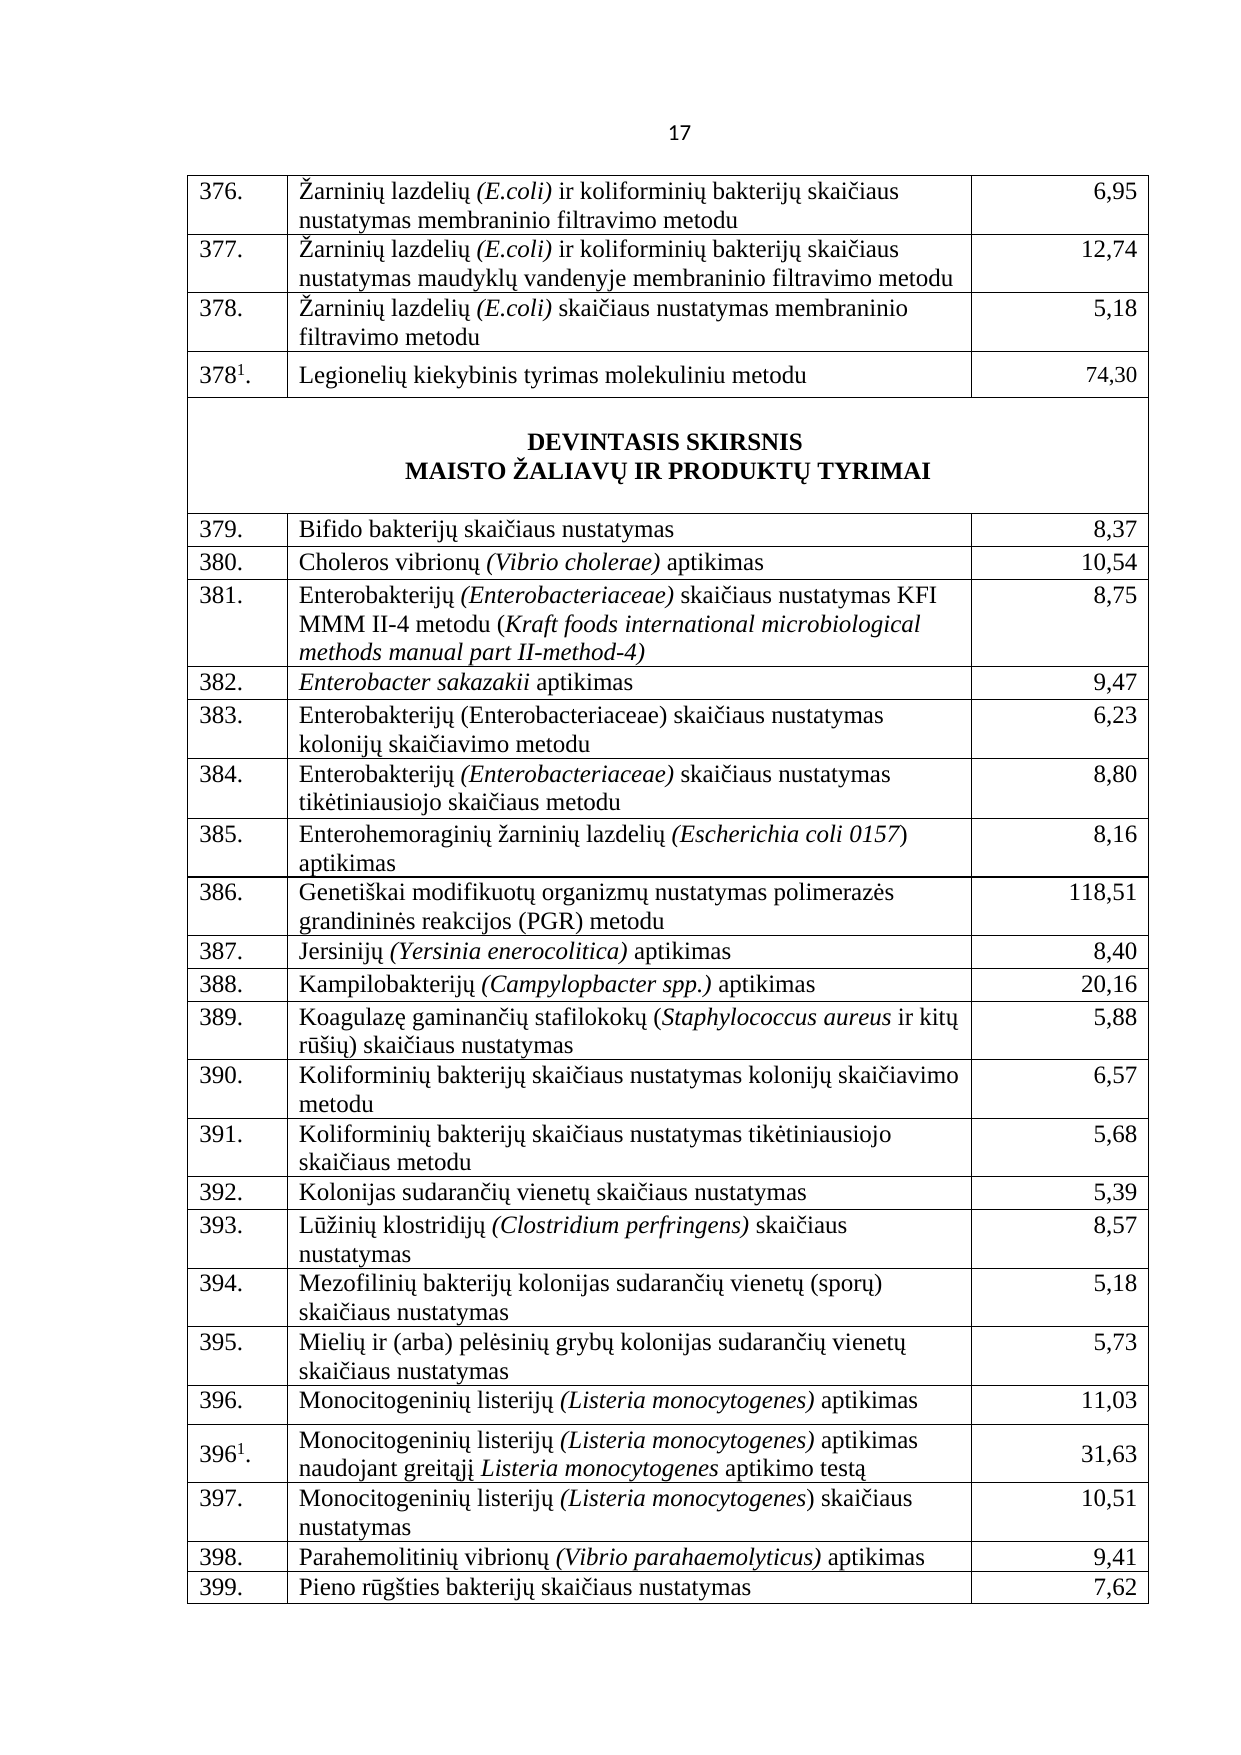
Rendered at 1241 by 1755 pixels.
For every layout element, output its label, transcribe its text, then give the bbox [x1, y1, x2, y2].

table_cell Koliforminių bakterijų skaičiaus nustatymas tikėtiniausiojo skaičiaus metodu [288, 1119, 971, 1176]
table_cell Pieno rūgšties bakterijų skaičiaus nustatymas [288, 1572, 971, 1603]
table_cell Enterobakterijų (Enterobacteriaceae) skaičiaus nustatymas tikėtiniausiojo skaičiaus metodu [288, 759, 971, 818]
table_cell 6,23 [972, 700, 1148, 758]
table_cell 10,54 [972, 547, 1148, 579]
table_cell 378. [188, 293, 287, 351]
table_cell Lūžinių klostridijų (Clostridium perfringens) skaičiaus nustatymas [288, 1210, 971, 1267]
table_cell 377. [188, 235, 287, 292]
table_cell 5,18 [972, 1269, 1148, 1326]
table_cell 397. [188, 1483, 287, 1541]
table_cell Mezofilinių bakterijų kolonijas sudarančių vienetų (sporų) skaičiaus nustatymas [288, 1269, 971, 1326]
table_cell Enterobacter sakazakii aptikimas [288, 667, 971, 699]
table_cell 391. [188, 1119, 287, 1176]
table_cell 381. [188, 580, 287, 666]
table_cell 9,41 [972, 1542, 1148, 1571]
table_cell 385. [188, 819, 287, 876]
table_cell 396. [188, 1386, 287, 1424]
table_cell 387. [188, 936, 287, 968]
table_cell DEVINTASIS SKIRSNIS MAISTO ŽALIAVŲ IR PRODUKTŲ TYRIMAI [188, 398, 1148, 513]
table_cell 390. [188, 1060, 287, 1118]
table_cell 20,16 [972, 969, 1148, 1001]
table_cell 31,63 [972, 1425, 1148, 1482]
table_cell Žarninių lazdelių (E.coli) ir koliforminių bakterijų skaičiaus nustatymas maudyklų vandenyje membraninio filtravimo metodu [288, 235, 971, 292]
table_cell 386. [188, 878, 287, 935]
table_cell Monocitogeninių listerijų (Listeria monocytogenes) aptikimas [288, 1386, 971, 1424]
table_cell 12,74 [972, 235, 1148, 292]
table_cell Kampilobakterijų (Campylopbacter spp.) aptikimas [288, 969, 971, 1001]
table_cell Bifido bakterijų skaičiaus nustatymas [288, 514, 971, 546]
table_cell 392. [188, 1177, 287, 1209]
table_cell 8,80 [972, 759, 1148, 818]
table_cell 376. [188, 176, 287, 233]
table_cell 395. [188, 1327, 287, 1384]
table_cell Genetiškai modifikuotų organizmų nustatymas polimerazės grandininės reakcijos (PGR) metodu [288, 878, 971, 935]
table_cell 394. [188, 1269, 287, 1326]
table_cell Kolonijas sudarančių vienetų skaičiaus nustatymas [288, 1177, 971, 1209]
table_cell 5,88 [972, 1002, 1148, 1059]
table_cell 9,47 [972, 667, 1148, 699]
table_cell Jersinijų (Yersinia enerocolitica) aptikimas [288, 936, 971, 968]
table_cell 388. [188, 969, 287, 1001]
table_cell Enterohemoraginių žarninių lazdelių (Escherichia coli 0157) aptikimas [288, 819, 971, 876]
table_cell Enterobakterijų (Enterobacteriaceae) skaičiaus nustatymas kolonijų skaičiavimo metodu [288, 700, 971, 758]
table_cell Koliforminių bakterijų skaičiaus nustatymas kolonijų skaičiavimo metodu [288, 1060, 971, 1118]
table_cell 5,73 [972, 1327, 1148, 1384]
table_cell 118,51 [972, 878, 1148, 935]
table_cell 382. [188, 667, 287, 699]
table_cell 6,95 [972, 176, 1148, 233]
table_cell Koagulazę gaminančių stafilokokų (Staphylococcus aureus ir kitų rūšių) skaičiaus nustatymas [288, 1002, 971, 1059]
table_cell 6,57 [972, 1060, 1148, 1118]
table_cell 8,57 [972, 1210, 1148, 1267]
table_cell 11,03 [972, 1386, 1148, 1424]
table_cell 399. [188, 1572, 287, 1603]
table_cell 7,62 [972, 1572, 1148, 1603]
table_cell Žarninių lazdelių (E.coli) skaičiaus nustatymas membraninio filtravimo metodu [288, 293, 971, 351]
table_cell Mielių ir (arba) pelėsinių grybų kolonijas sudarančių vienetų skaičiaus nustatymas [288, 1327, 971, 1384]
table_cell 8,40 [972, 936, 1148, 968]
table_cell Monocitogeninių listerijų (Listeria monocytogenes) skaičiaus nustatymas [288, 1483, 971, 1541]
table_cell 3781. [188, 352, 287, 397]
table_cell 8,16 [972, 819, 1148, 876]
table_cell 389. [188, 1002, 287, 1059]
table_cell 5,68 [972, 1119, 1148, 1176]
table_cell Legionelių kiekybinis tyrimas molekuliniu metodu [288, 352, 971, 397]
table_cell 393. [188, 1210, 287, 1267]
table_cell 8,75 [972, 580, 1148, 666]
table_cell Enterobakterijų (Enterobacteriaceae) skaičiaus nustatymas KFI MMM II-4 metodu (Kraft foods international microbiological methods manual part II-method-4) [288, 580, 971, 666]
table_cell 5,39 [972, 1177, 1148, 1209]
table_cell 380. [188, 547, 287, 579]
table_cell 8,37 [972, 514, 1148, 546]
table_cell 379. [188, 514, 287, 546]
table_cell 384. [188, 759, 287, 818]
table_cell Monocitogeninių listerijų (Listeria monocytogenes) aptikimas naudojant greitąjį Listeria monocytogenes aptikimo testą [288, 1425, 971, 1482]
table_cell Choleros vibrionų (Vibrio cholerae) aptikimas [288, 547, 971, 579]
table_cell 5,18 [972, 293, 1148, 351]
table_cell 383. [188, 700, 287, 758]
table_cell Parahemolitinių vibrionų (Vibrio parahaemolyticus) aptikimas [288, 1542, 971, 1571]
table_cell 3961. [188, 1425, 287, 1482]
table_cell Žarninių lazdelių (E.coli) ir koliforminių bakterijų skaičiaus nustatymas membraninio filtravimo metodu [288, 176, 971, 233]
table_cell 74,30 [972, 352, 1148, 397]
table_cell 398. [188, 1542, 287, 1571]
table_cell 10,51 [972, 1483, 1148, 1541]
